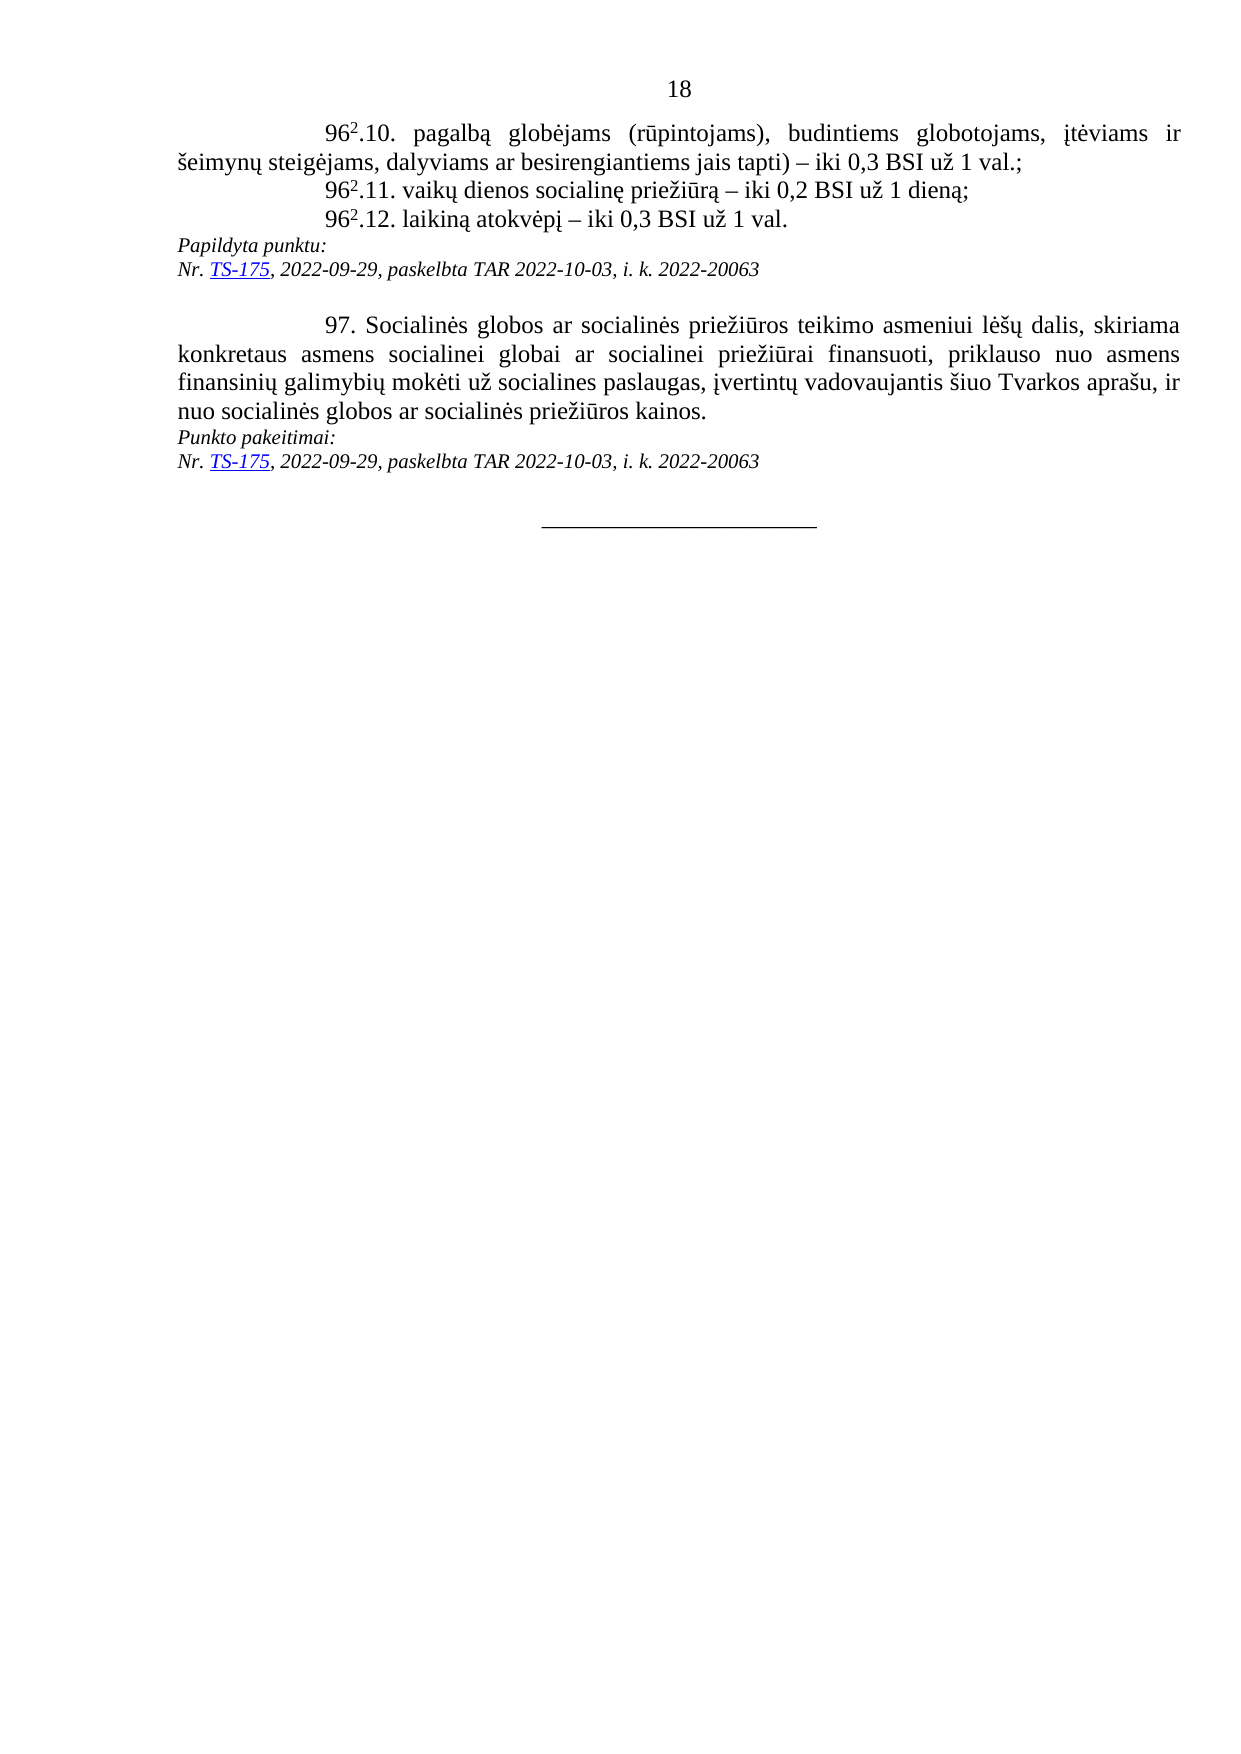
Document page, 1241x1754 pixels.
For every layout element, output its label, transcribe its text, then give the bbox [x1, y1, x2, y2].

text Nr. TS-175, 2022-09-29, paskelbta TAR 2022-10-03, i. k. 2022-20063 [177, 449, 1181, 473]
text 97. Socialinės globos ar socialinės priežiūros teikimo asmeniui lėšų dalis, skiriama konkretaus asmens socialinei globai ar socialinei priežiūrai finansuoti, priklauso nuo asmens finansinių galimybių mokėti už socialines paslaugas, įvertintų vadovaujantis šiuo Tvarkos aprašu, ir nuo socialinės globos ar socialinės priežiūros kainos. [177, 310, 1181, 425]
text Nr. TS-175, 2022-09-29, paskelbta TAR 2022-10-03, i. k. 2022-20063 [177, 257, 1181, 281]
text 962.10. pagalbą globėjams (rūpintojams), budintiems globotojams, įtėviams ir šeimynų steigėjams, dalyviams ar besirengiantiems jais tapti) – iki 0,3 BSI už 1 val.; [177, 118, 1181, 176]
text 962.12. laikiną atokvėpį – iki 0,3 BSI už 1 val. [177, 204, 1181, 233]
text ______________________ [177, 502, 1181, 531]
text Papildyta punktu: [177, 233, 1181, 257]
text 962.11. vaikų dienos socialinę priežiūrą – iki 0,2 BSI už 1 dieną; [177, 176, 1181, 204]
text Punkto pakeitimai: [177, 425, 1181, 449]
